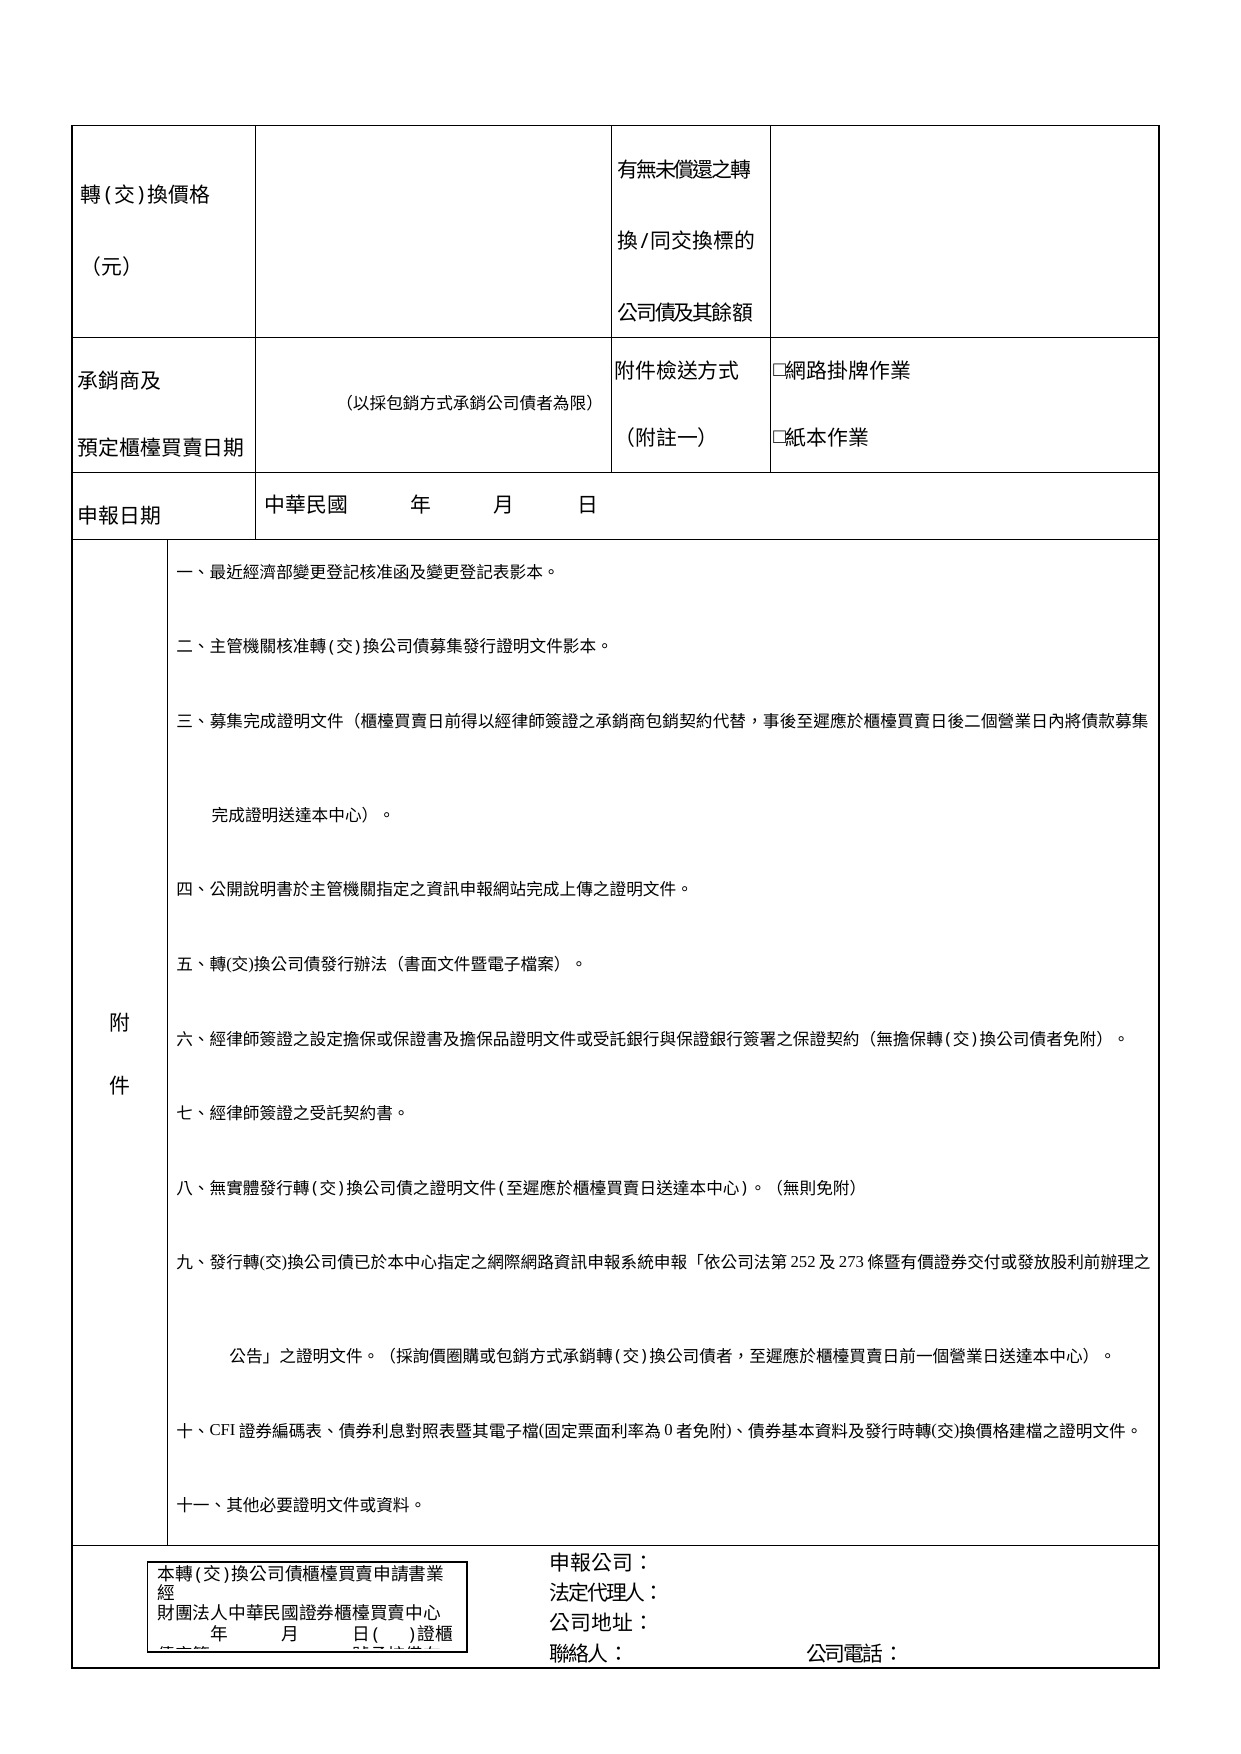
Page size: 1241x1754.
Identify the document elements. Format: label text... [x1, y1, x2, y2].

table_cell 承銷商及 預定櫃檯買賣日期 [73, 338, 255, 472]
table_cell （以採包銷方式承銷公司債者為限） [256, 338, 611, 472]
table_cell 轉(交)換價格（元） [73, 126, 255, 337]
table_cell [771, 126, 1158, 337]
table_cell 中華民國 年 月 日 [256, 473, 1158, 539]
table_cell 附 件 [73, 540, 167, 1545]
table_cell 有無未償還之轉換/同交換標的 公司債及其餘額 [612, 126, 770, 337]
table_cell [256, 126, 611, 337]
table_cell □網路掛牌作業 □紙本作業 [771, 338, 1158, 472]
table_cell 申報公司： 法定代理人： 公司地址： 聯絡人： 公司電話： 公司傳真： 公司E-mail： [73, 1546, 1158, 1667]
table_cell 申報日期 [73, 473, 255, 539]
table_cell 附件檢送方式 （附註一） [612, 338, 770, 472]
table_cell 一、最近經濟部變更登記核准函及變更登記表影本。 二、主管機關核准轉(交)換公司債募集發行證明文件影本。 三、募集完成證明文件（櫃檯買賣日前得以經律師簽證之承銷商包銷契約代替，事後至遲應於櫃檯買賣日後二個營業日內將債款募集完成證明送達本中心）。 四、公開說明書於主管機關指定之資訊申報網站完成上傳之證明文件。 五、轉(交)換公司債發行辦法（書面文件暨電子檔案）。 六、經律師簽證之設定擔保或保證書及擔保品證明文件或受託銀行與保證銀行簽署之保證契約（無擔保轉(交)換公司債者免附）。 七、經律師簽證之受託契約書。 八、無實體發行轉(交)換公司債之證明文件(至遲應於櫃檯買賣日送達本中心)。（無則免附） 九、發行轉(交)換公司債已於本中心指定之網際網路資訊申報系統申報「依公司法第252及273條暨有價證券交付或發放股利前辦理之公告」之證明文件。（採詢價圈購或包銷方式承銷轉(交)換公司債者，至遲應於櫃檯買賣日前一個營業日送達本中心）。 十、CFI證券編碼表、債券利息對照表暨其電子檔(固定票面利率為0者免附)、債券基本資料及發行時轉(交)換價格建檔之證明文件。 十一、其他必要證明文件或資料。 [168, 540, 1158, 1545]
